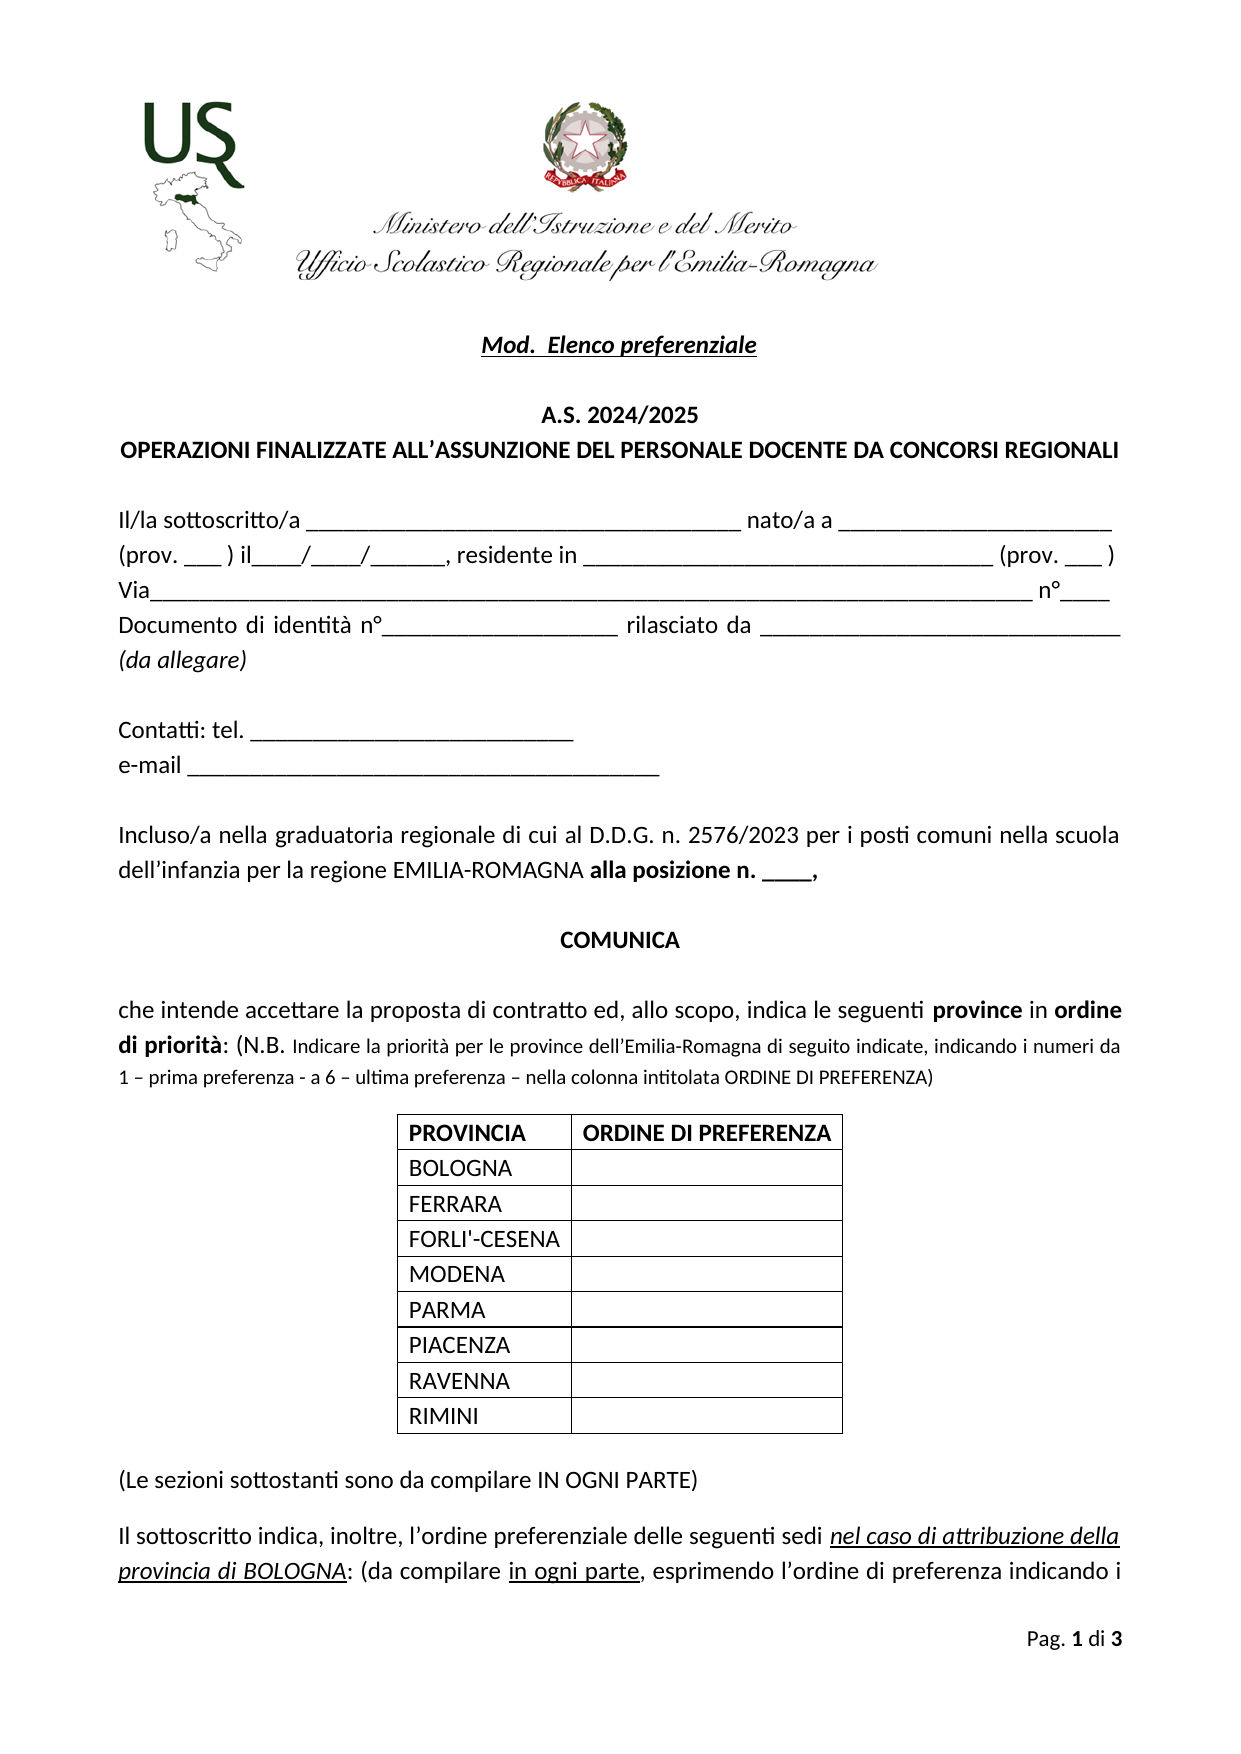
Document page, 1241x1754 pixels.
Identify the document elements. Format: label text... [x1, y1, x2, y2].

text (prov. ___ ) il____/____/______, residente in _________________________________ (prov. ___ ) [118, 540, 1122, 570]
table_cell BOLOGNA [398, 1150, 571, 1185]
text Contatti: tel. __________________________ [118, 715, 1122, 745]
text e-mail ______________________________________ [118, 750, 1122, 780]
table_cell [572, 1186, 842, 1220]
table_cell [572, 1150, 842, 1185]
table_cell [572, 1398, 842, 1433]
table_cell PIACENZA [398, 1328, 571, 1362]
table_cell [572, 1221, 842, 1256]
text Documento di identità n°___________________ rilasciato da _____________________________ (da allegare) [118, 610, 1122, 675]
table_cell FERRARA [398, 1186, 571, 1220]
table_cell [572, 1363, 842, 1397]
table_cell MODENA [398, 1257, 571, 1291]
table_cell [572, 1328, 842, 1362]
table_cell FORLI'-CESENA [398, 1221, 571, 1256]
table_cell PARMA [398, 1292, 571, 1326]
table_header ORDINE DI PREFERENZA [572, 1115, 842, 1149]
text OPERAZIONI FINALIZZATE ALL’ASSUNZIONE DEL PERSONALE DOCENTE DA CONCORSI REGIONALI [118, 435, 1122, 465]
table_cell RAVENNA [398, 1363, 571, 1397]
text Incluso/a nella graduatoria regionale di cui al D.D.G. n. 2576/2023 per i posti comuni nella scuola dell’infanzia per la regione EMILIA-ROMAGNA alla posizione n. ____, [118, 820, 1122, 885]
text (Le sezioni sottostanti sono da compilare IN OGNI PARTE) [118, 1464, 1122, 1495]
text Il/la sottoscritto/a ___________________________________ nato/a a ______________________ [118, 505, 1122, 535]
table_cell RIMINI [398, 1398, 571, 1433]
text Mod. Elenco preferenziale [118, 330, 1122, 360]
table_cell [572, 1257, 842, 1291]
table_cell [572, 1292, 842, 1326]
text COMUNICA [118, 925, 1122, 955]
table_header PROVINCIA [398, 1115, 571, 1149]
text Il sottoscritto indica, inoltre, l’ordine preferenziale delle seguenti sedi nel caso di attribuzione della provincia di BOLOGNA: (da compilare in ogni parte, esprimendo l’ordine di preferenza indicando i [118, 1520, 1122, 1586]
text che intende accettare la proposta di contratto ed, allo scopo, indica le seguenti province in ordine di priorità: (N.B. Indicare la priorità per le province dell’Emilia-Romagna di seguito indicate, indicando i numeri da 1 – prima preferenza - a 6 – ultima preferenza – nella colonna intitolata ORDINE DI PREFERENZA) [118, 995, 1122, 1089]
text A.S. 2024/2025 [118, 400, 1122, 430]
text Via_______________________________________________________________________ n°____ [118, 575, 1122, 605]
